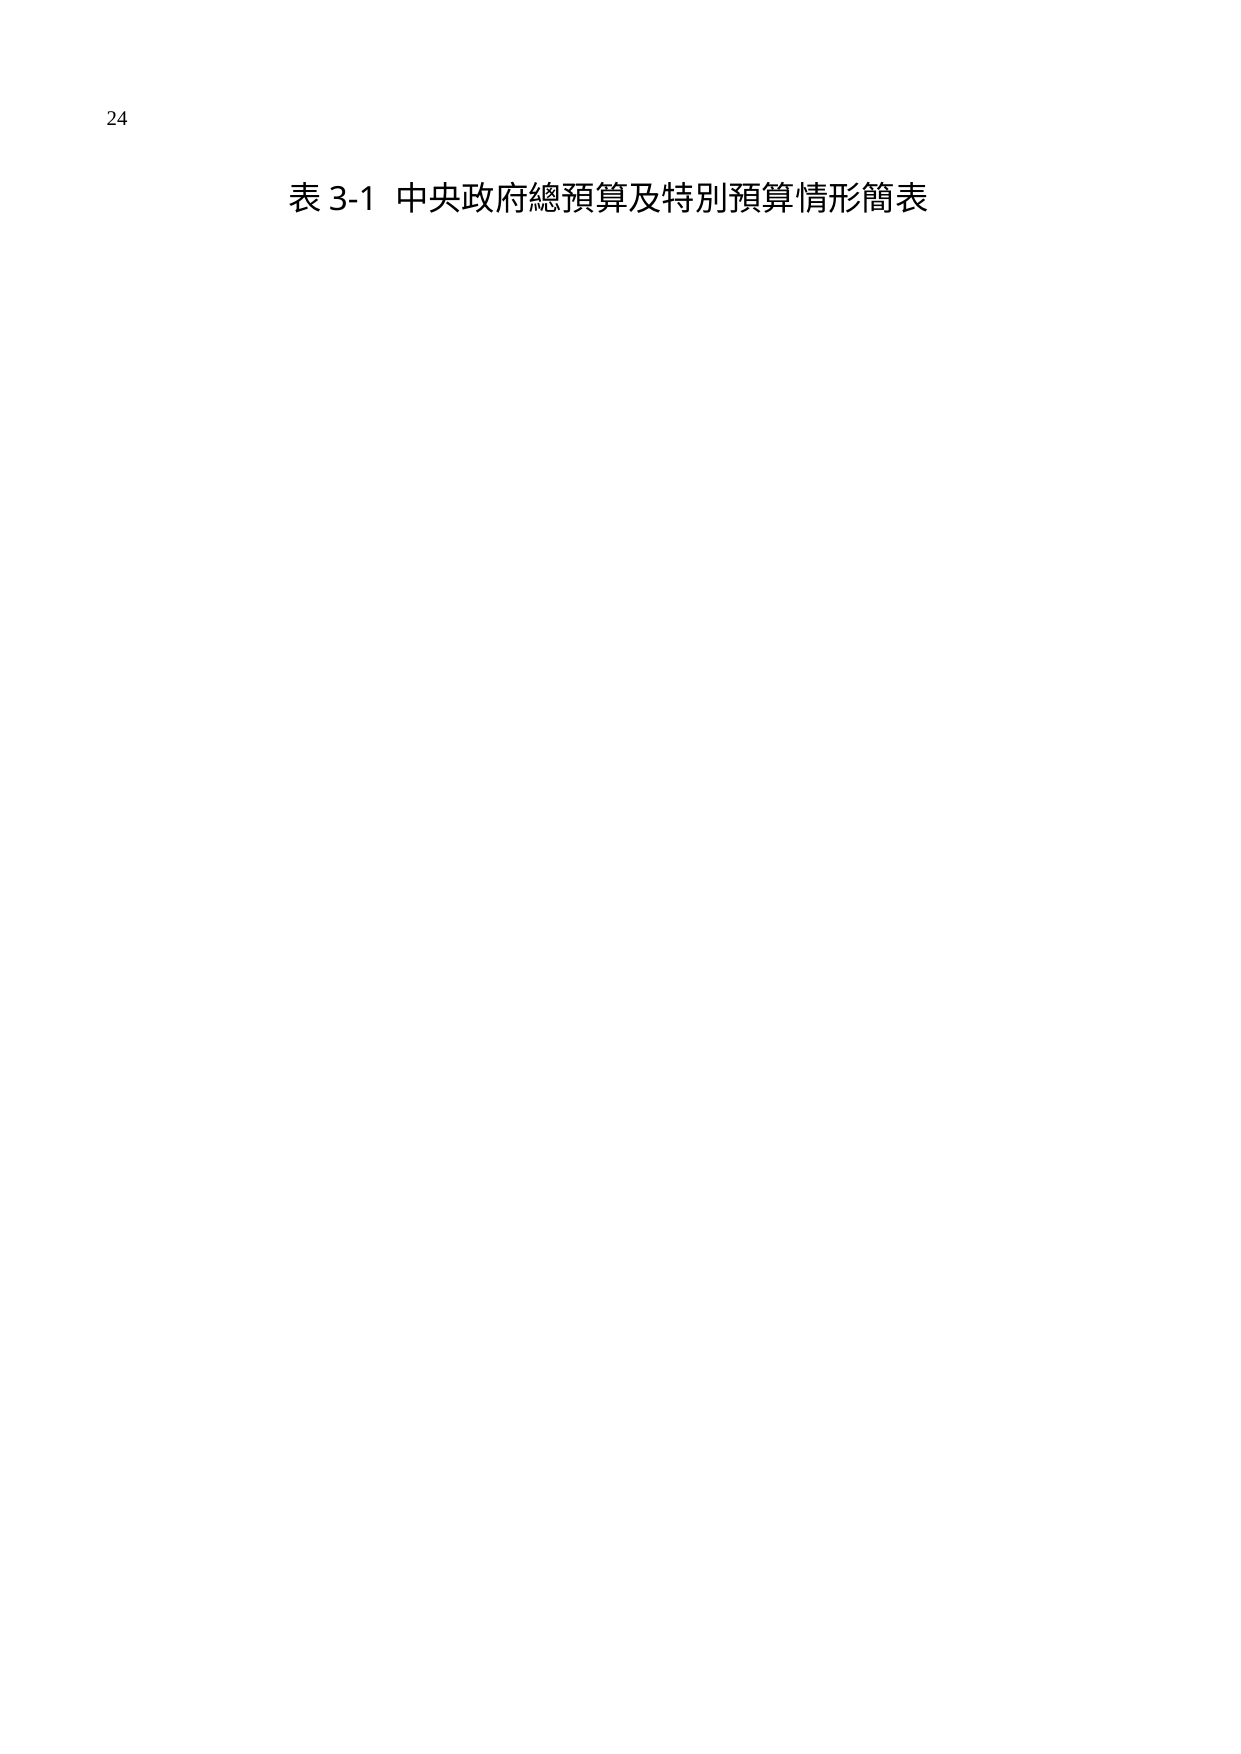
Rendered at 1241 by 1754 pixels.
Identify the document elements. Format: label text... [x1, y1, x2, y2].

text 表3-1 中央政府總預算及特別預算情形簡表 [106, 171, 1110, 222]
